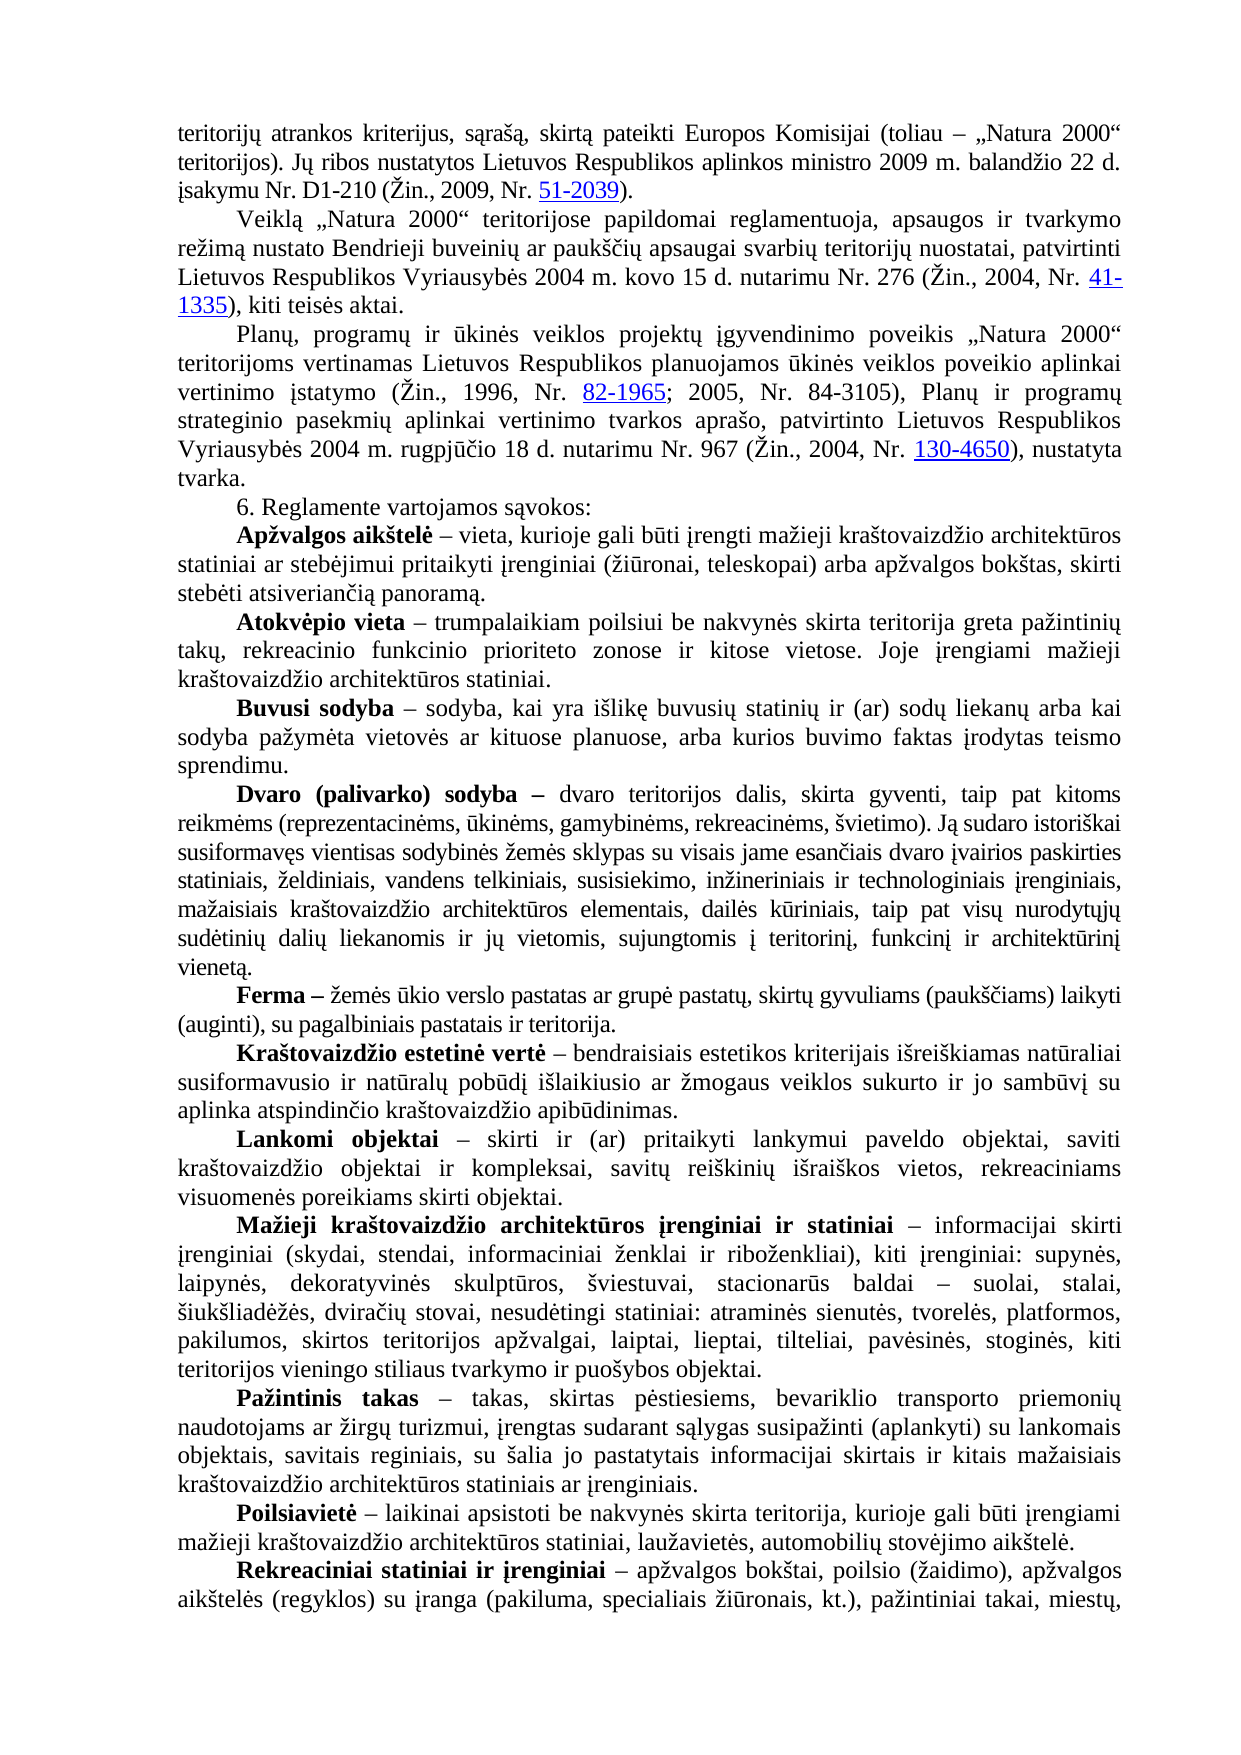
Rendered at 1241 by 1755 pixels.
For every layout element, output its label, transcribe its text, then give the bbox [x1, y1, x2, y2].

text Atokvėpio vieta – trumpalaikiam poilsiui be nakvynės skirta teritorija greta pažintinių takų, rekreacinio funkcinio prioriteto zonose ir kitose vietose. Joje įrengiami mažieji kraštovaizdžio architektūros statiniai. [177, 607, 1122, 693]
text Rekreaciniai statiniai ir įrenginiai – apžvalgos bokštai, poilsio (žaidimo), apžvalgos aikštelės (regyklos) su įranga (pakiluma, specialiais žiūronais, kt.), pažintiniai takai, miestų, [177, 1556, 1122, 1613]
text Poilsiavietė – laikinai apsistoti be nakvynės skirta teritorija, kurioje gali būti įrengiami mažieji kraštovaizdžio architektūros statiniai, laužavietės, automobilių stovėjimo aikštelė. [177, 1498, 1122, 1556]
text teritorijų atrankos kriterijus, sąrašą, skirtą pateikti Europos Komisijai (toliau – „Natura 2000“ teritorijos). Jų ribos nustatytos Lietuvos Respublikos aplinkos ministro 2009 m. balandžio 22 d. įsakymu Nr. D1-210 (Žin., 2009, Nr. 51-2039). [177, 118, 1122, 204]
text Pažintinis takas – takas, skirtas pėstiesiems, bevariklio transporto priemonių naudotojams ar žirgų turizmui, įrengtas sudarant sąlygas susipažinti (aplankyti) su lankomais objektais, savitais reginiais, su šalia jo pastatytais informacijai skirtais ir kitais mažaisiais kraštovaizdžio architektūros statiniais ar įrenginiais. [177, 1383, 1122, 1498]
text Apžvalgos aikštelė – vieta, kurioje gali būti įrengti mažieji kraštovaizdžio architektūros statiniai ar stebėjimui pritaikyti įrenginiai (žiūronai, teleskopai) arba apžvalgos bokštas, skirti stebėti atsiveriančią panoramą. [177, 521, 1122, 607]
text Mažieji kraštovaizdžio architektūros įrenginiai ir statiniai – informacijai skirti įrenginiai (skydai, stendai, informaciniai ženklai ir riboženkliai), kiti įrenginiai: supynės, laipynės, dekoratyvinės skulptūros, šviestuvai, stacionarūs baldai – suolai, stalai, šiukšliadėžės, dviračių stovai, nesudėtingi statiniai: atraminės sienutės, tvorelės, platformos, pakilumos, skirtos teritorijos apžvalgai, laiptai, lieptai, tilteliai, pavėsinės, stoginės, kiti teritorijos vieningo stiliaus tvarkymo ir puošybos objektai. [177, 1211, 1122, 1383]
text Veiklą „Natura 2000“ teritorijose papildomai reglamentuoja, apsaugos ir tvarkymo režimą nustato Bendrieji buveinių ar paukščių apsaugai svarbių teritorijų nuostatai, patvirtinti Lietuvos Respublikos Vyriausybės 2004 m. kovo 15 d. nutarimu Nr. 276 (Žin., 2004, Nr. 41-1335), kiti teisės aktai. [177, 204, 1122, 319]
text Buvusi sodyba – sodyba, kai yra išlikę buvusių statinių ir (ar) sodų liekanų arba kai sodyba pažymėta vietovės ar kituose planuose, arba kurios buvimo faktas įrodytas teismo sprendimu. [177, 693, 1122, 779]
text Ferma – žemės ūkio verslo pastatas ar grupė pastatų, skirtų gyvuliams (paukščiams) laikyti (auginti), su pagalbiniais pastatais ir teritorija. [177, 981, 1122, 1038]
text Planų, programų ir ūkinės veiklos projektų įgyvendinimo poveikis „Natura 2000“ teritorijoms vertinamas Lietuvos Respublikos planuojamos ūkinės veiklos poveikio aplinkai vertinimo įstatymo (Žin., 1996, Nr. 82-1965; 2005, Nr. 84-3105), Planų ir programų strateginio pasekmių aplinkai vertinimo tvarkos aprašo, patvirtinto Lietuvos Respublikos Vyriausybės 2004 m. rugpjūčio 18 d. nutarimu Nr. 967 (Žin., 2004, Nr. 130-4650), nustatyta tvarka. [177, 319, 1122, 492]
text Kraštovaizdžio estetinė vertė – bendraisiais estetikos kriterijais išreiškiamas natūraliai susiformavusio ir natūralų pobūdį išlaikiusio ar žmogaus veiklos sukurto ir jo sambūvį su aplinka atspindinčio kraštovaizdžio apibūdinimas. [177, 1038, 1122, 1124]
text Dvaro (palivarko) sodyba – dvaro teritorijos dalis, skirta gyventi, taip pat kitoms reikmėms (reprezentacinėms, ūkinėms, gamybinėms, rekreacinėms, švietimo). Ją sudaro istoriškai susiformavęs vientisas sodybinės žemės sklypas su visais jame esančiais dvaro įvairios paskirties statiniais, želdiniais, vandens telkiniais, susisiekimo, inžineriniais ir technologiniais įrenginiais, mažaisiais kraštovaizdžio architektūros elementais, dailės kūriniais, taip pat visų nurodytųjų sudėtinių dalių liekanomis ir jų vietomis, sujungtomis į teritorinį, funkcinį ir architektūrinį vienetą. [177, 779, 1122, 981]
text Lankomi objektai – skirti ir (ar) pritaikyti lankymui paveldo objektai, saviti kraštovaizdžio objektai ir kompleksai, savitų reiškinių išraiškos vietos, rekreaciniams visuomenės poreikiams skirti objektai. [177, 1124, 1122, 1211]
text 6. Reglamente vartojamos sąvokos: [177, 492, 1122, 521]
